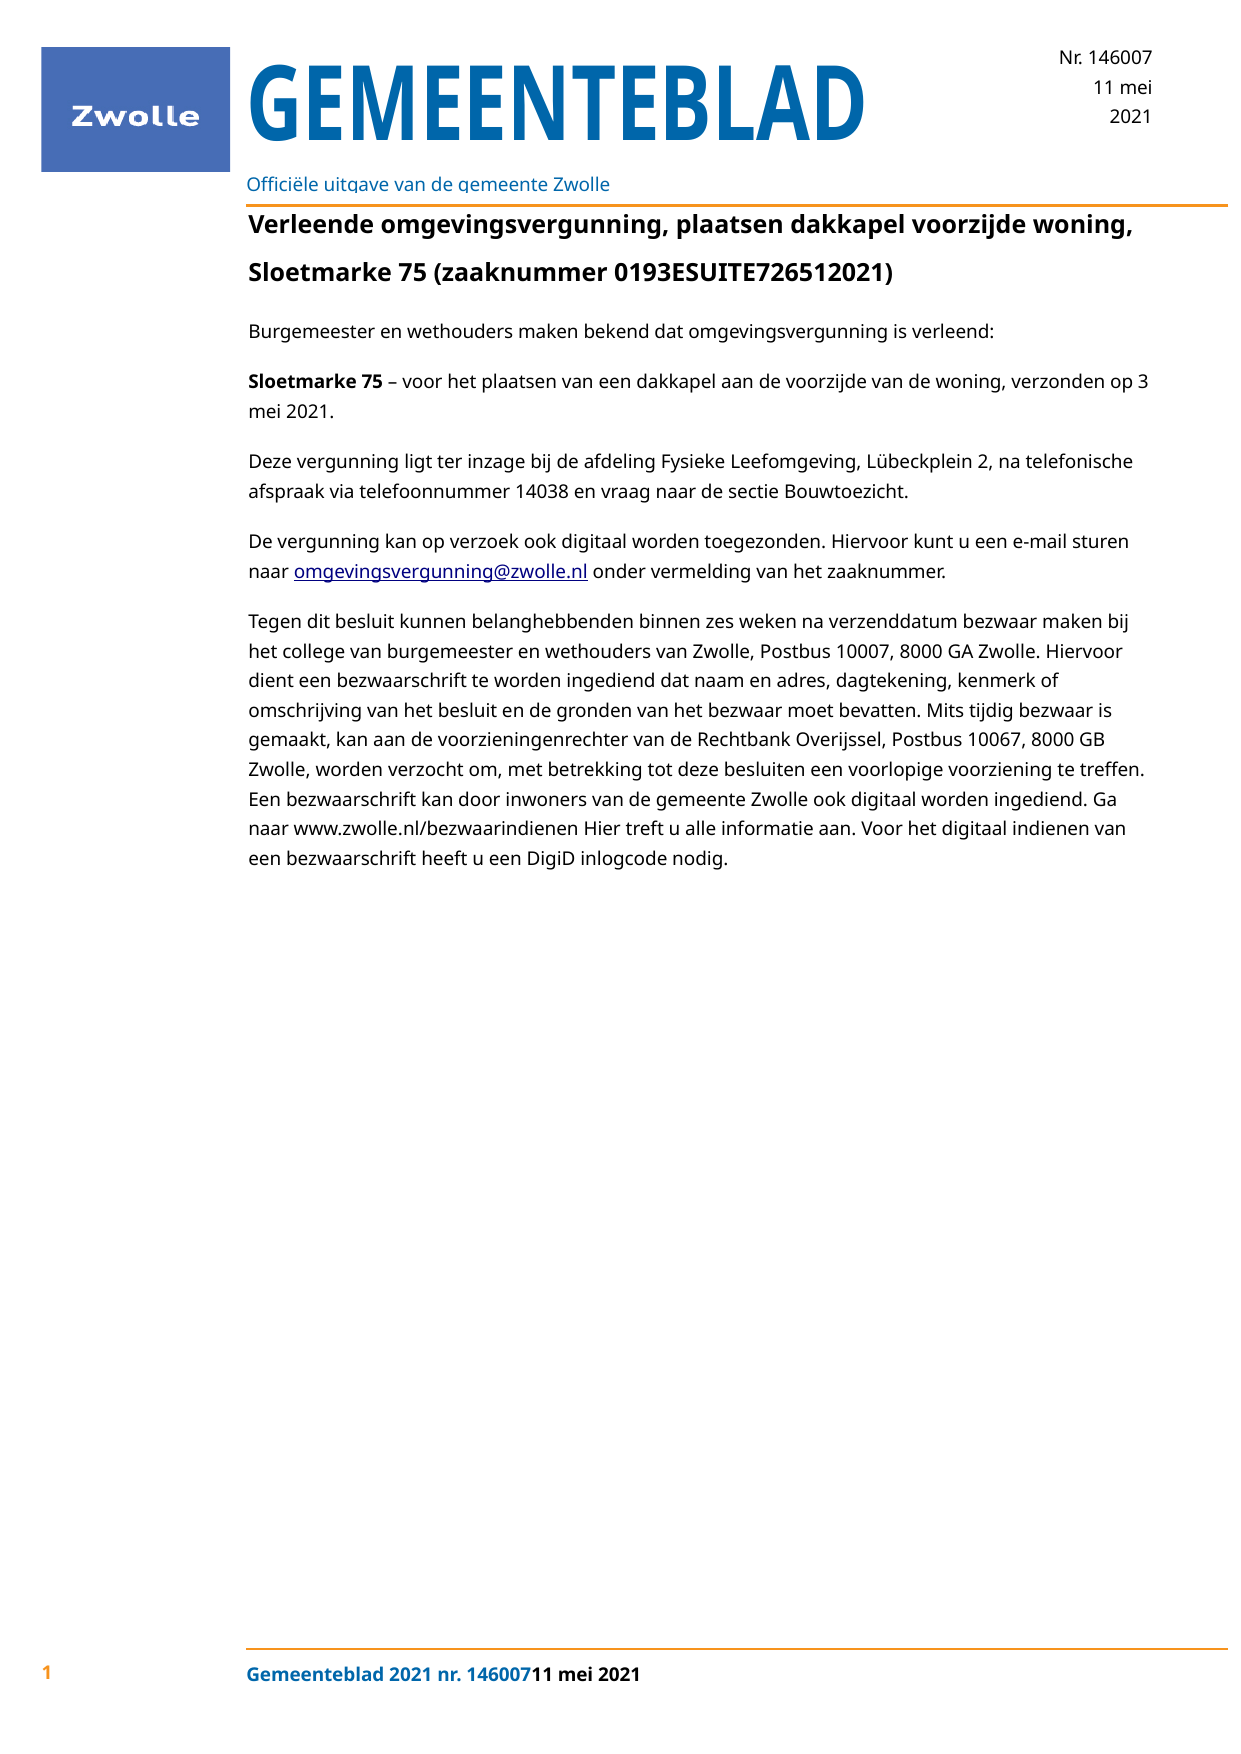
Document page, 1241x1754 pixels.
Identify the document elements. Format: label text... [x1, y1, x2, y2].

text Burgemeester en wethouders maken bekend dat omgevingsvergunning is verleend: [248, 318, 1152, 344]
text Tegen dit besluit kunnen belanghebbenden binnen zes weken na verzenddatum bezwaar maken bij het college van burgemeester en wethouders van Zwolle, Postbus 10007, 8000 GA Zwolle. Hiervoor dient een bezwaarschrift te worden ingediend dat naam en adres, dagtekening, kenmerk of omschrijving van het besluit en de gronden van het bezwaar moet bevatten. Mits tijdig bezwaar is gemaakt, kan aan de voorzieningenrechter van de Rechtbank Overijssel, Postbus 10067, 8000 GB Zwolle, worden verzocht om, met betrekking tot deze besluiten een voorlopige voorziening te treffen. Een bezwaarschrift kan door inwoners van de gemeente Zwolle ook digitaal worden ingediend. Ga naar www.zwolle.nl/bezwaarindienen Hier treft u alle informatie aan. Voor het digitaal indienen van een bezwaarschrift heeft u een DigiD inlogcode nodig. [248, 608, 1152, 871]
text Sloetmarke 75 – voor het plaatsen van een dakkapel aan de voorzijde van de woning, verzonden op 3 mei 2021. [248, 368, 1152, 424]
text De vergunning kan op verzoek ook digitaal worden toegezonden. Hiervoor kunt u een e-mail sturen naar omgevingsvergunning@zwolle.nl onder vermelding van het zaaknummer. [248, 528, 1152, 584]
text Verleende omgevingsvergunning, plaatsen dakkapel voorzijde woning, Sloetmarke 75 (zaaknummer 0193ESUITE726512021) [248, 207, 1152, 288]
text Deze vergunning ligt ter inzage bij de afdeling Fysieke Leefomgeving, Lübeckplein 2, na telefonische afspraak via telefoonnummer 14038 en vraag naar de sectie Bouwtoezicht. [248, 448, 1152, 504]
picture [41, 47, 231, 172]
